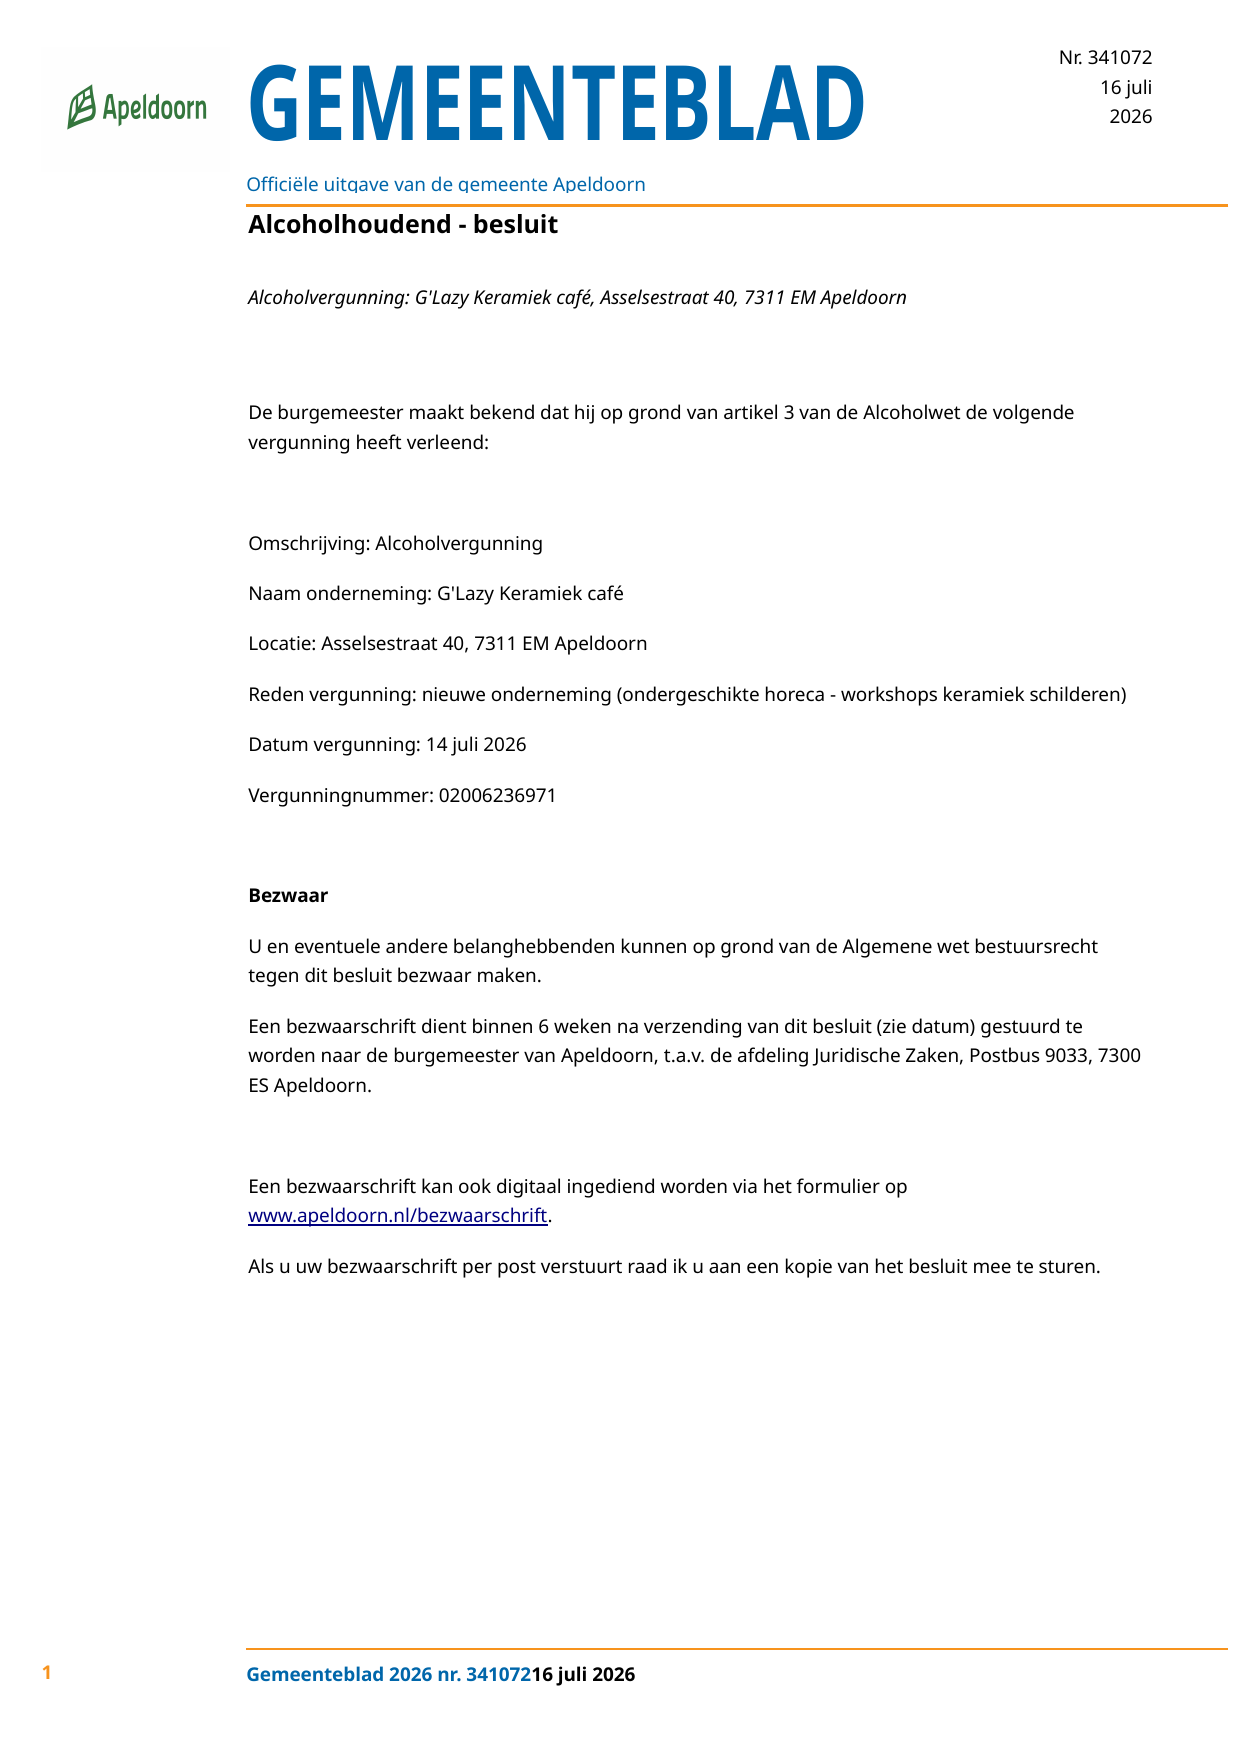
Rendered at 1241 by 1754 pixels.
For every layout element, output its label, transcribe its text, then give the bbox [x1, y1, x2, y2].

text Als u uw bezwaarschrift per post verstuurt raad ik u aan een kopie van het besluit mee te sturen. [248, 1253, 1152, 1279]
text Naam onderneming: G'Lazy Keramiek café [248, 580, 1152, 606]
text Vergunningnummer: 02006236971 [248, 782, 1152, 807]
picture [41, 47, 231, 172]
text Omschrijving: Alcoholvergunning [248, 530, 1152, 555]
text Datum vergunning: 14 juli 2026 [248, 731, 1152, 757]
text Bezwaar [248, 883, 1152, 908]
text Alcoholvergunning: G'Lazy Keramiek café, Asselsestraat 40, 7311 EM Apeldoorn [248, 284, 1152, 309]
text Alcoholhoudend - besluit [248, 207, 1152, 241]
text Een bezwaarschrift dient binnen 6 weken na verzending van dit besluit (zie datum) gestuurd te worden naar de burgemeester van Apeldoorn, t.a.v. de afdeling Juridische Zaken, Postbus 9033, 7300 ES Apeldoorn. [248, 1013, 1152, 1098]
text U en eventuele andere belanghebbenden kunnen op grond van de Algemene wet bestuursrecht tegen dit besluit bezwaar maken. [248, 933, 1152, 988]
text De burgemeester maakt bekend dat hij op grond van artikel 3 van de Alcoholwet de volgende vergunning heeft verleend: [248, 399, 1152, 454]
text Reden vergunning: nieuwe onderneming (ondergeschikte horeca - workshops keramiek schilderen) [248, 681, 1152, 707]
text Een bezwaarschrift kan ook digitaal ingediend worden via het formulier op www.apeldoorn.nl/bezwaarschrift. [248, 1173, 1152, 1228]
text Locatie: Asselsestraat 40, 7311 EM Apeldoorn [248, 631, 1152, 656]
